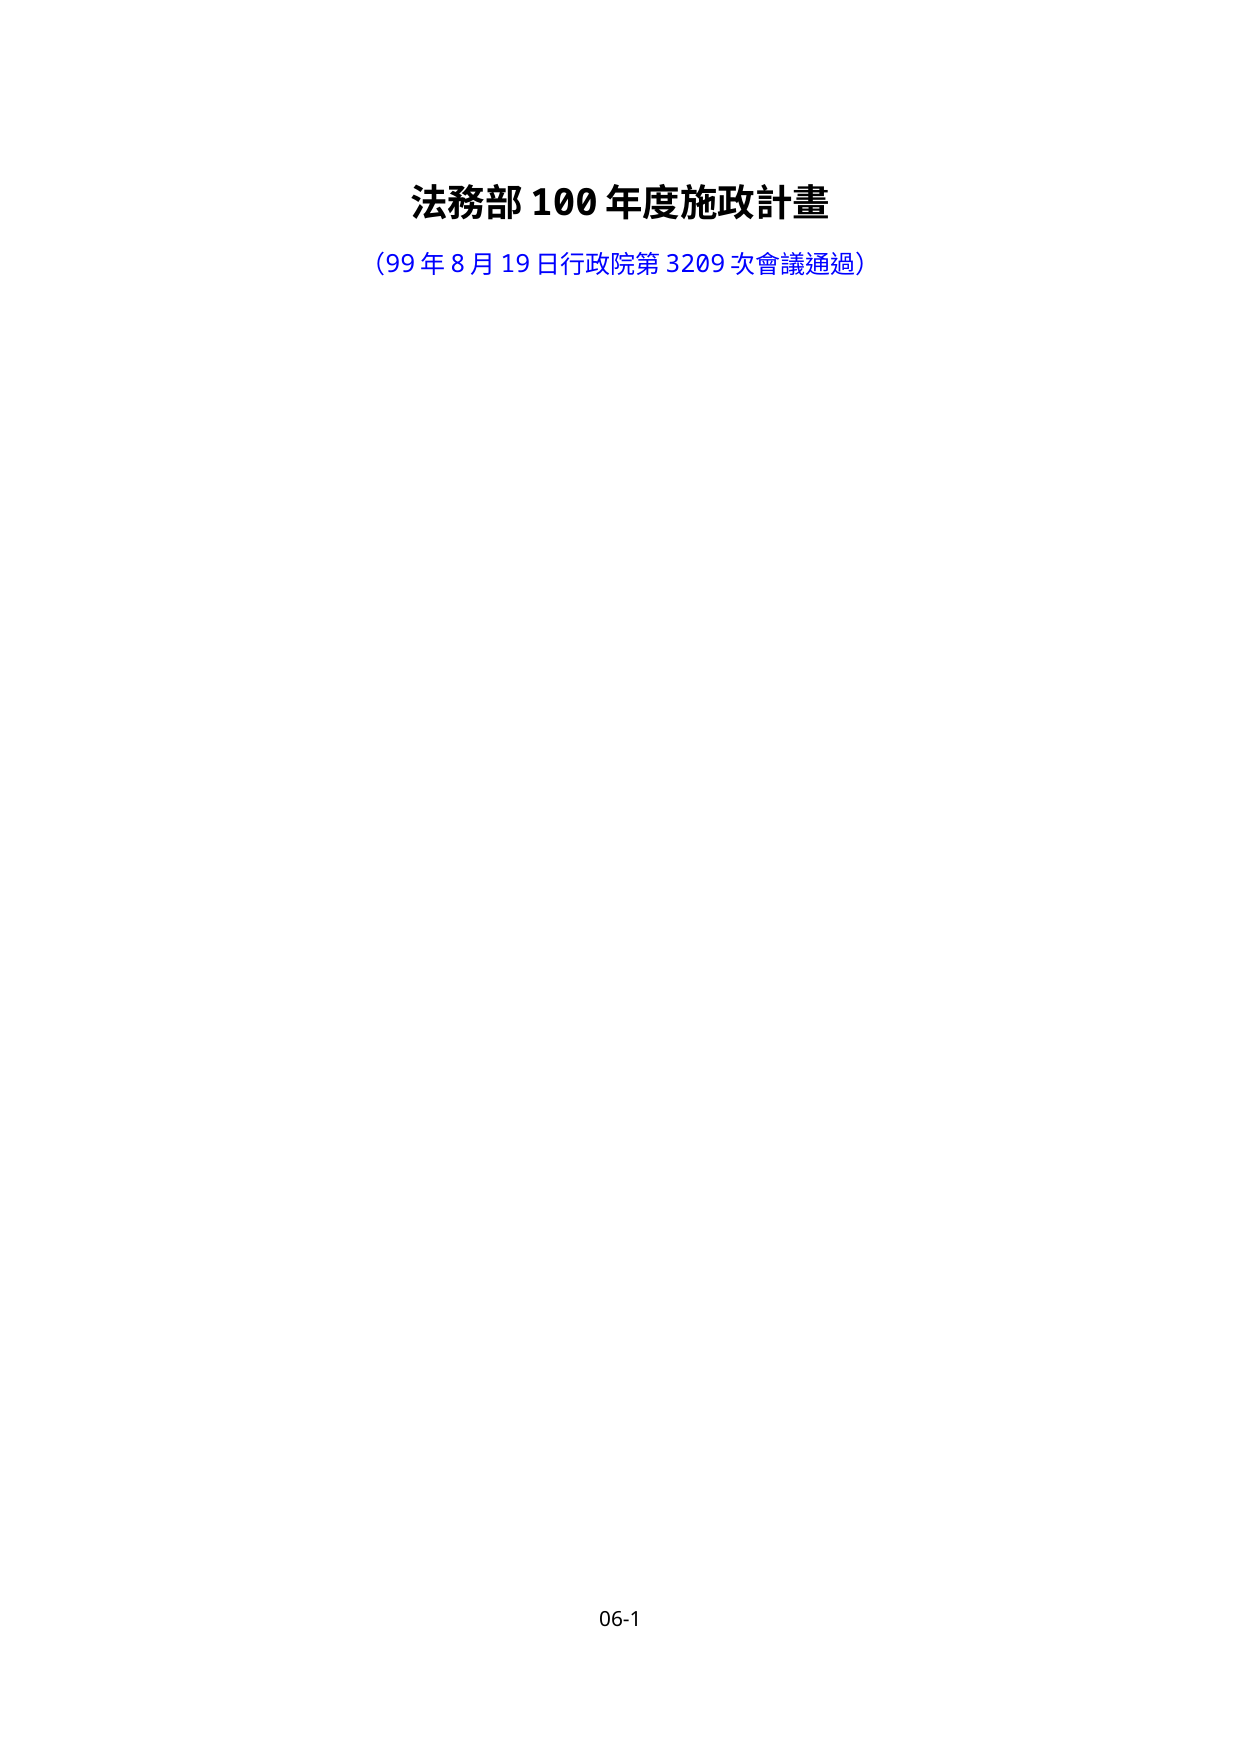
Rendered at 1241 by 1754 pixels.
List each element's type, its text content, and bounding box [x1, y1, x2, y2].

text 法務部100年度施政計畫 [118, 159, 1122, 221]
text （99年8月19日行政院第3209次會議通過） [118, 221, 1122, 284]
